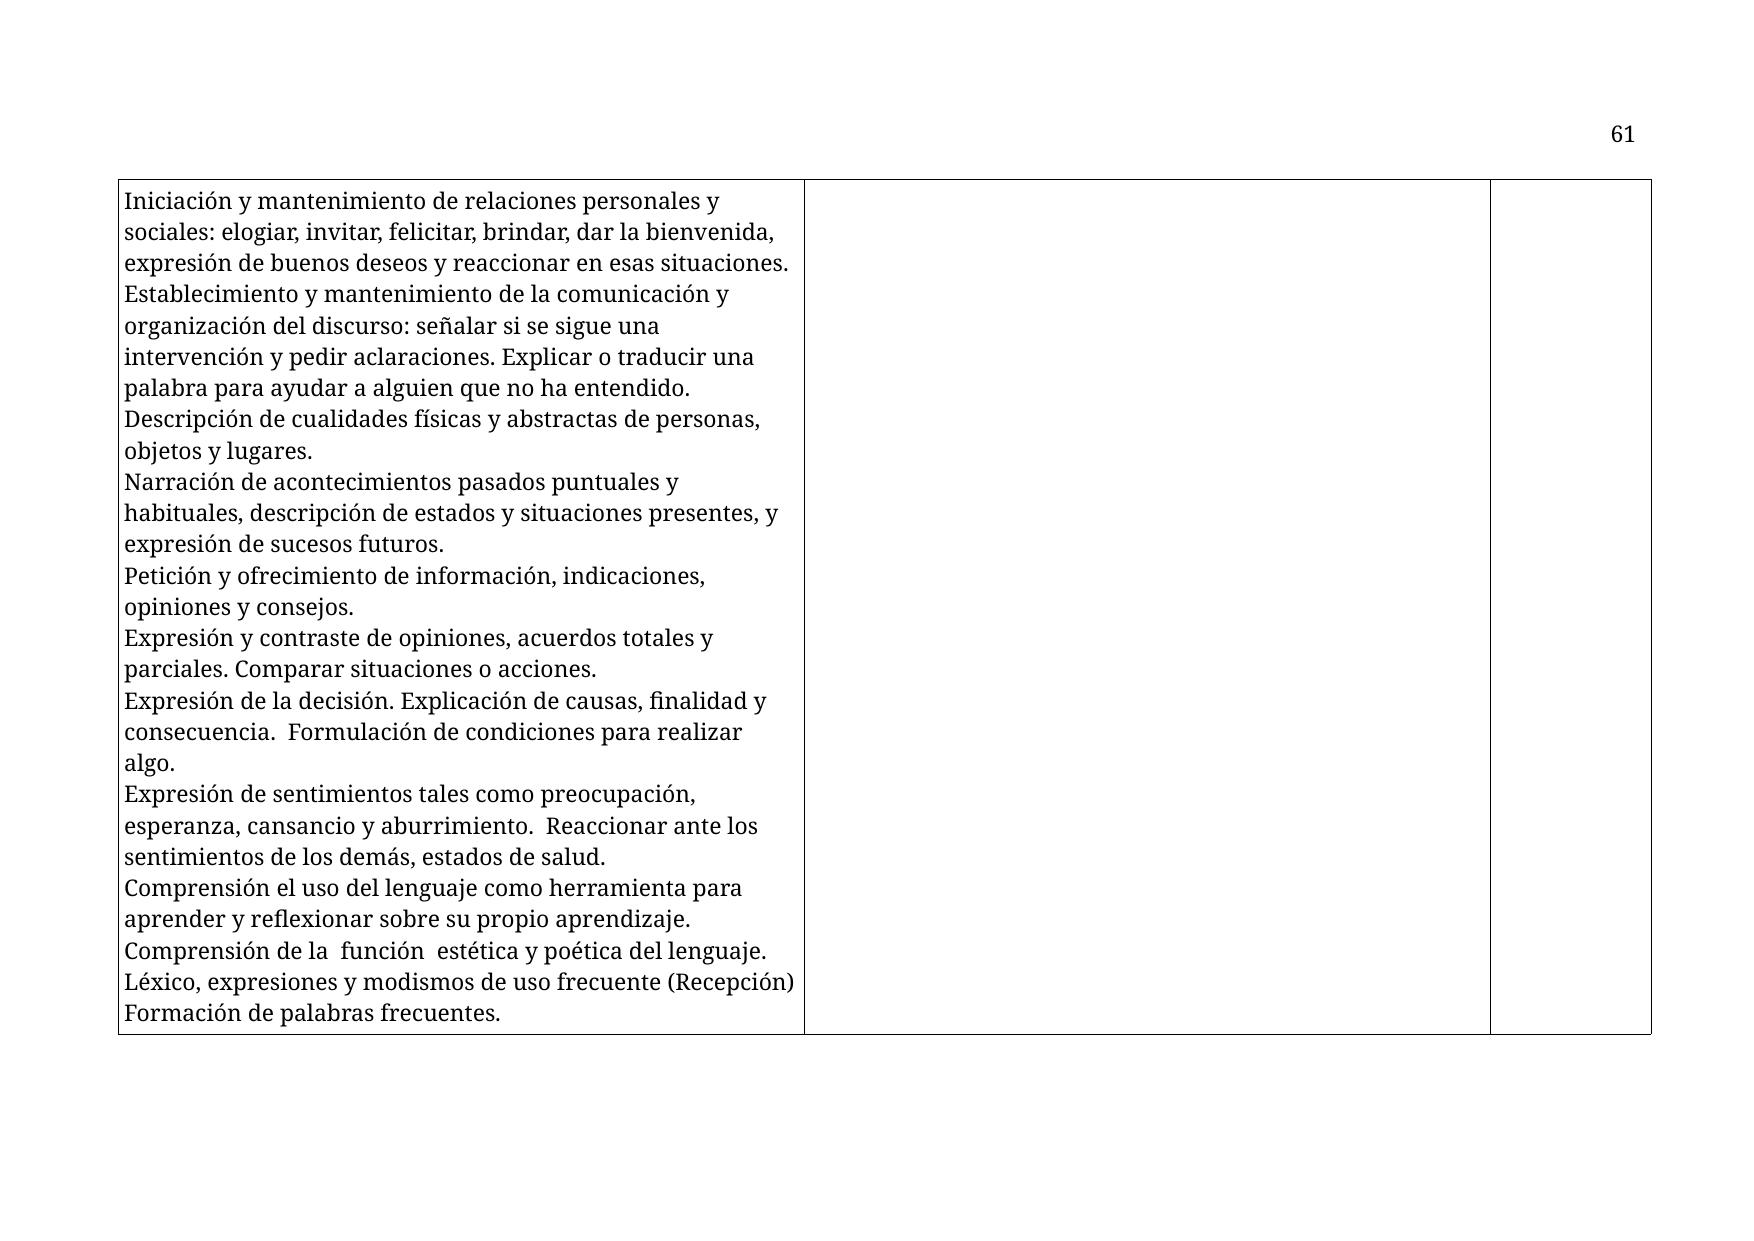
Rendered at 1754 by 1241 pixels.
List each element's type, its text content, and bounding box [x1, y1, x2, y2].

table_cell [1491, 180, 1651, 1034]
table_cell Iniciación y mantenimiento de relaciones personales y sociales: elogiar, invitar, felicitar, brindar, dar la bienvenida, expresión de buenos deseos y reaccionar en esas situaciones. Establecimiento y mantenimiento de la comunicación y organización del discurso: señalar si se sigue una intervención y pedir aclaraciones. Explicar o traducir una palabra para ayudar a alguien que no ha entendido. Descripción de cualidades físicas y abstractas de personas, objetos y lugares. Narración de acontecimientos pasados puntuales y habituales, descripción de estados y situaciones presentes, y expresión de sucesos futuros. Petición y ofrecimiento de información, indicaciones, opiniones y consejos. Expresión y contraste de opiniones, acuerdos totales y parciales. Comparar situaciones o acciones. Expresión de la decisión. Explicación de causas, finalidad y consecuencia. Formulación de condiciones para realizar algo. Expresión de sentimientos tales como preocupación, esperanza, cansancio y aburrimiento. Reaccionar ante los sentimientos de los demás, estados de salud. Comprensión el uso del lenguaje como herramienta para aprender y reflexionar sobre su propio aprendizaje. Comprensión de la función estética y poética del lenguaje. Léxico, expresiones y modismos de uso frecuente (Recepción) Formación de palabras frecuentes. [119, 180, 804, 1034]
table_cell [805, 180, 1490, 1034]
